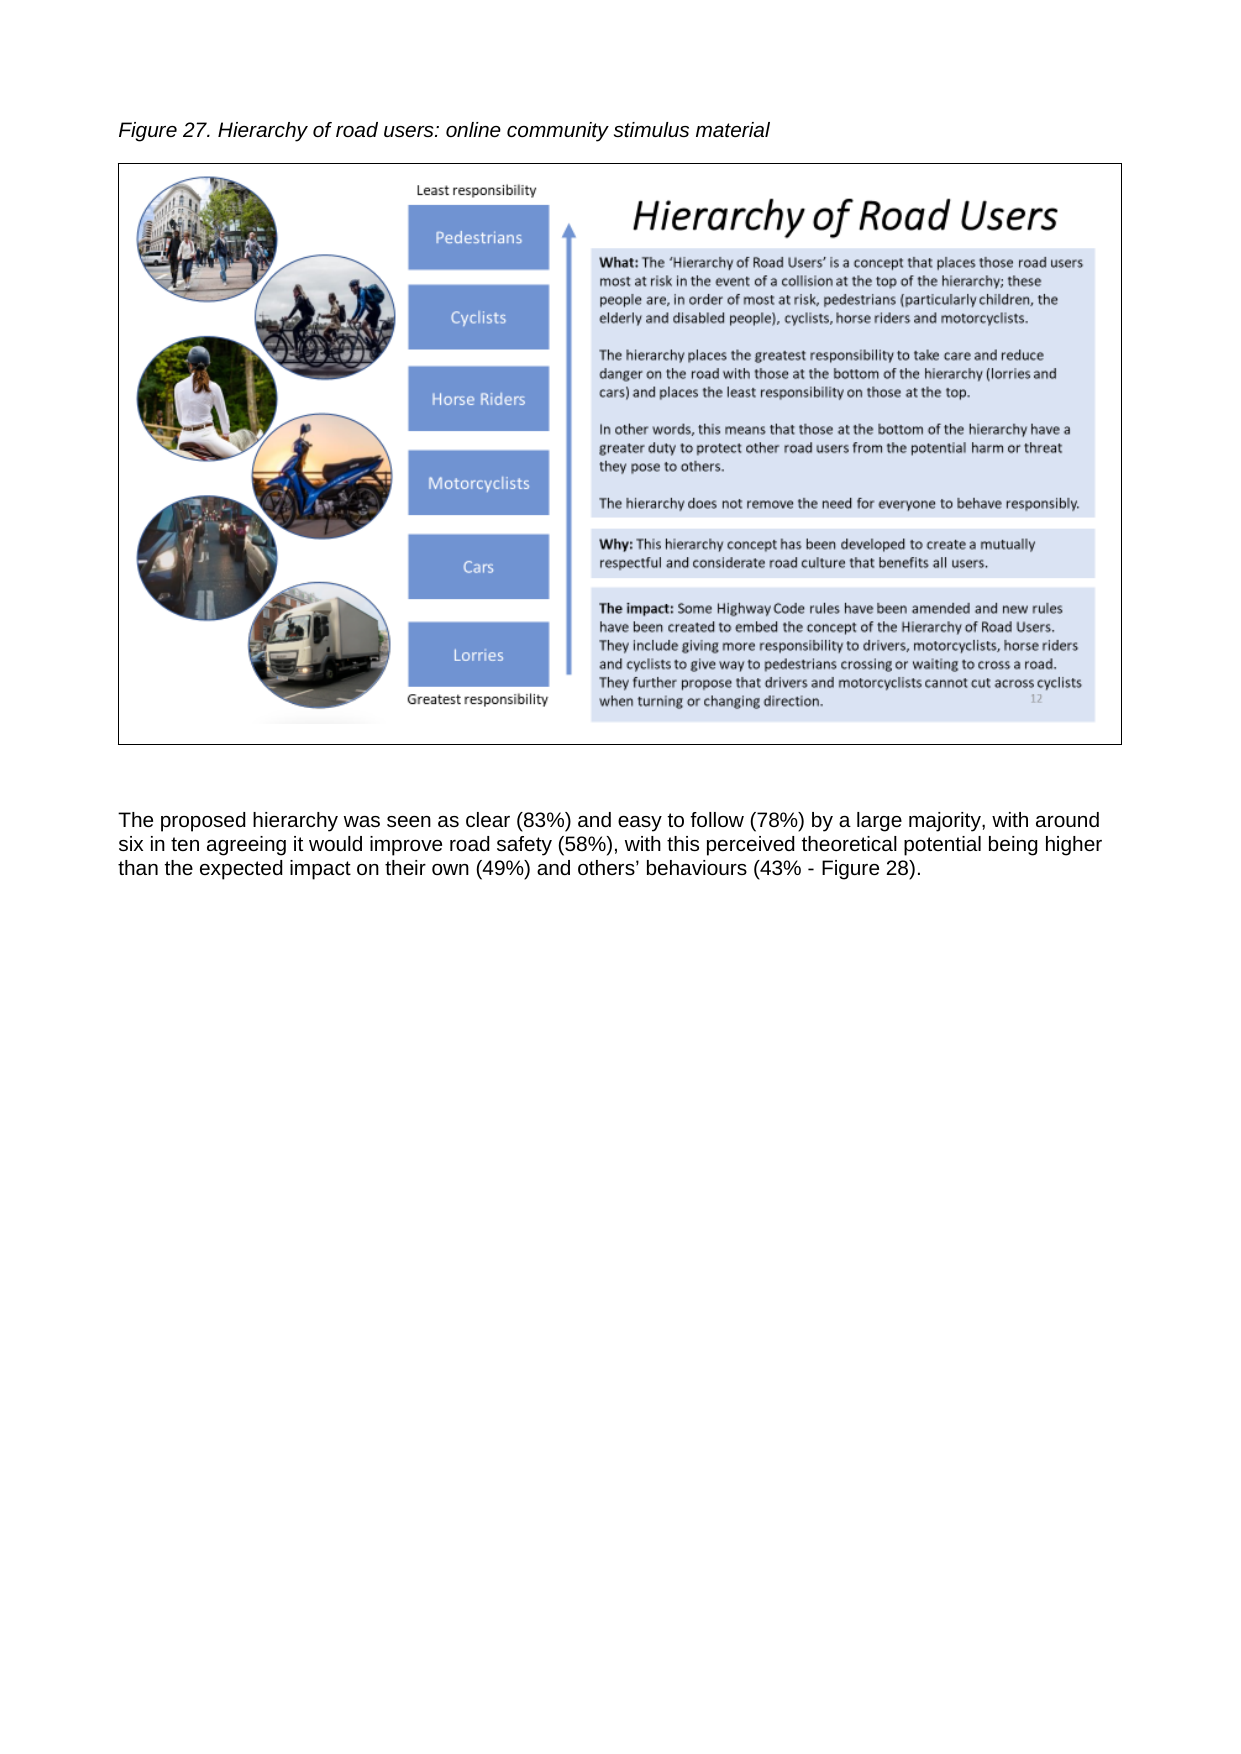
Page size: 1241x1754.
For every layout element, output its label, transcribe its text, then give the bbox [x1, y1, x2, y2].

text The proposed hierarchy was seen as clear (83%) and easy to follow (78%) by a large majority, with around six in ten agreeing it would improve road safety (58%), with this perceived theoretical potential being higher than the expected impact on their own (49%) and others’ behaviours (43% - Figure 28). [118, 808, 1122, 880]
text Figure 27. Hierarchy of road users: online community stimulus material [118, 118, 1122, 142]
table_header [119, 164, 1121, 744]
